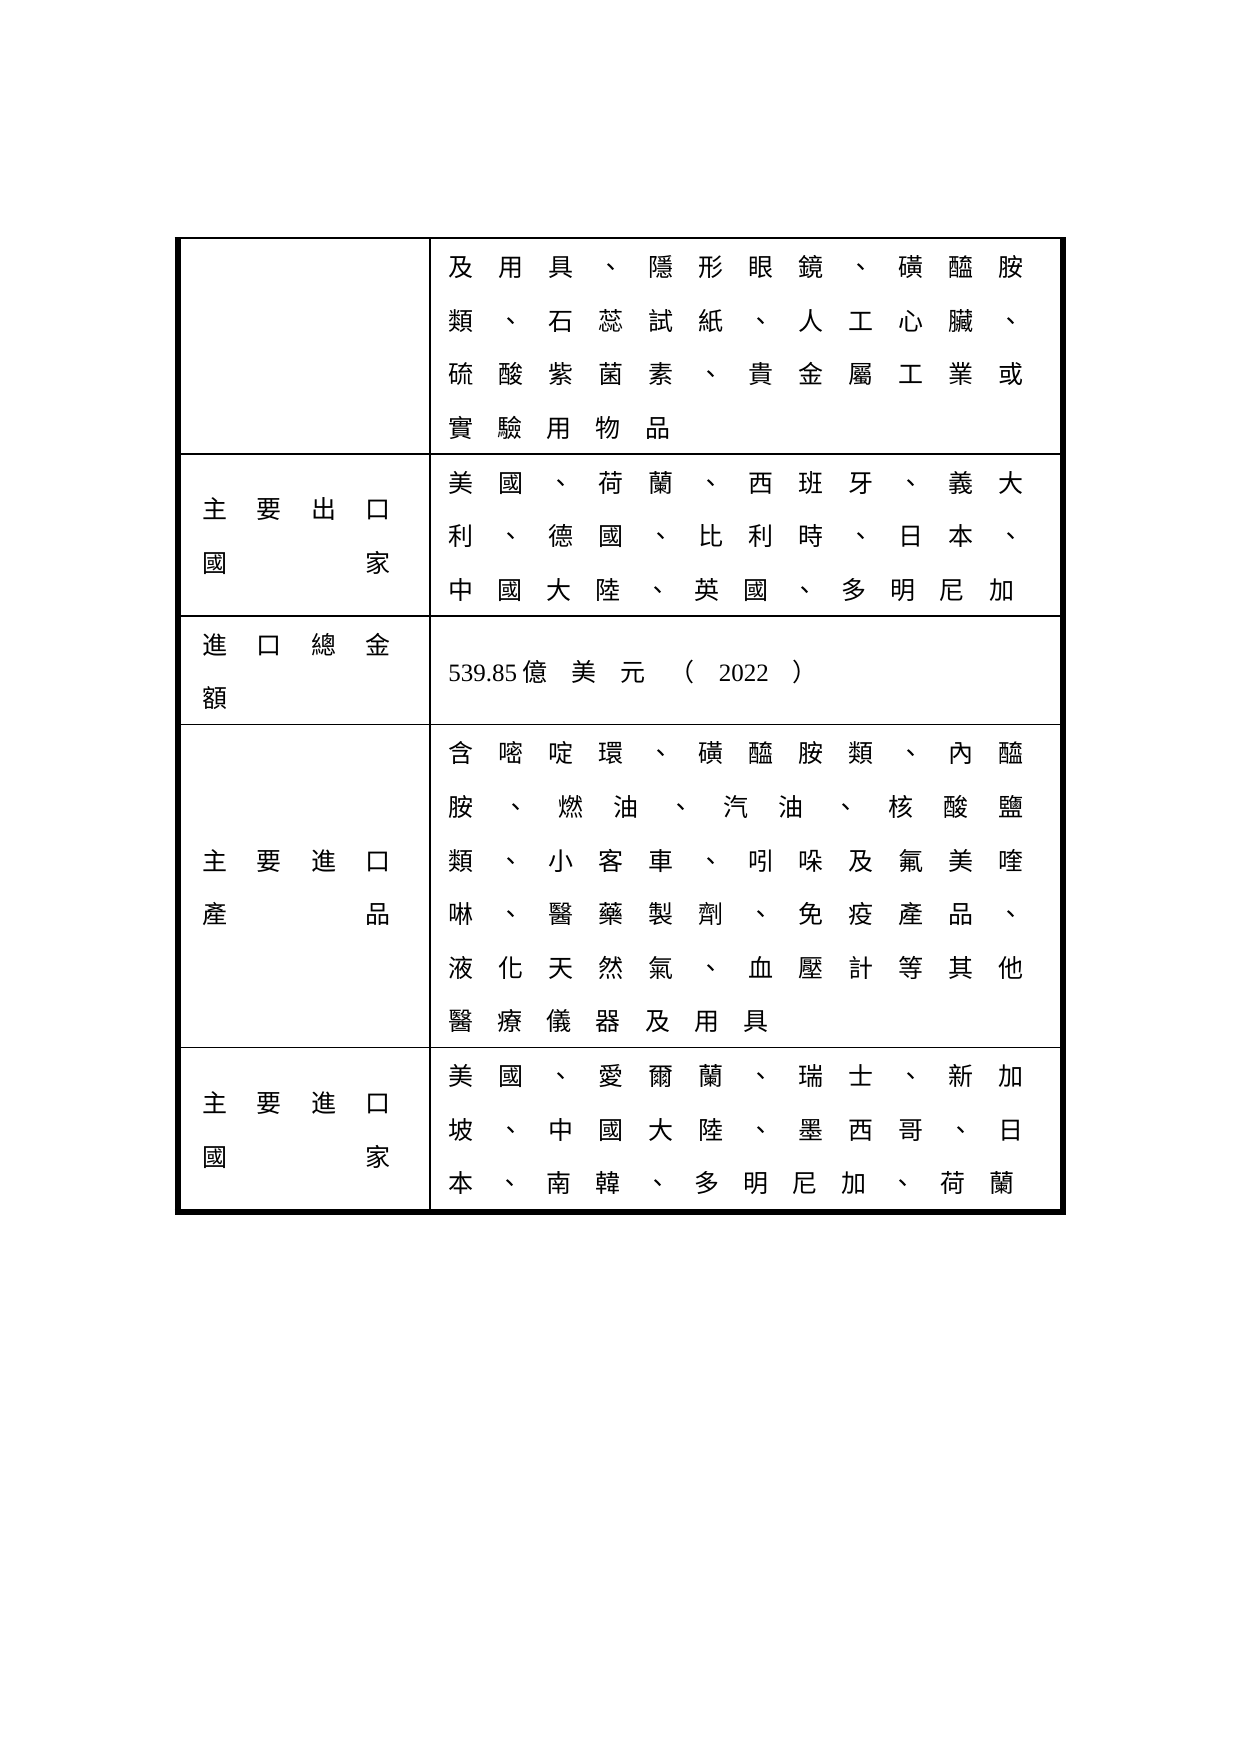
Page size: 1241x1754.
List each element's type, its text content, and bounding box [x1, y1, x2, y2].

table_cell 主要出口國家 [181, 455, 429, 615]
table_cell 539.85億美元（2022） [431, 617, 1060, 724]
table_cell 美國、愛爾蘭、瑞士、新加坡、中國大陸、墨西哥、日本、南韓、多明尼加、荷蘭 [431, 1048, 1060, 1209]
table_cell 進口總金額 [181, 617, 429, 724]
table_cell 美國、荷蘭、西班牙、義大利、德國、比利時、日本、中國大陸、英國、多明尼加 [431, 455, 1060, 615]
table_cell 主要進口國家 [181, 1048, 429, 1209]
table_cell 及用具、隱形眼鏡、磺醯胺類、石蕊試紙、人工心臟、硫酸紫菌素、貴金屬工業或實驗用物品 [431, 239, 1060, 453]
table_cell 主要進口產品 [181, 725, 429, 1047]
table_cell [181, 239, 429, 453]
table_cell 含嘧啶環、磺醯胺類、內醯胺、燃油、汽油、核酸鹽類、小客車、吲哚及氟美喹啉、醫藥製劑、免疫產品、液化天然氣、血壓計等其他醫療儀器及用具 [431, 725, 1060, 1047]
